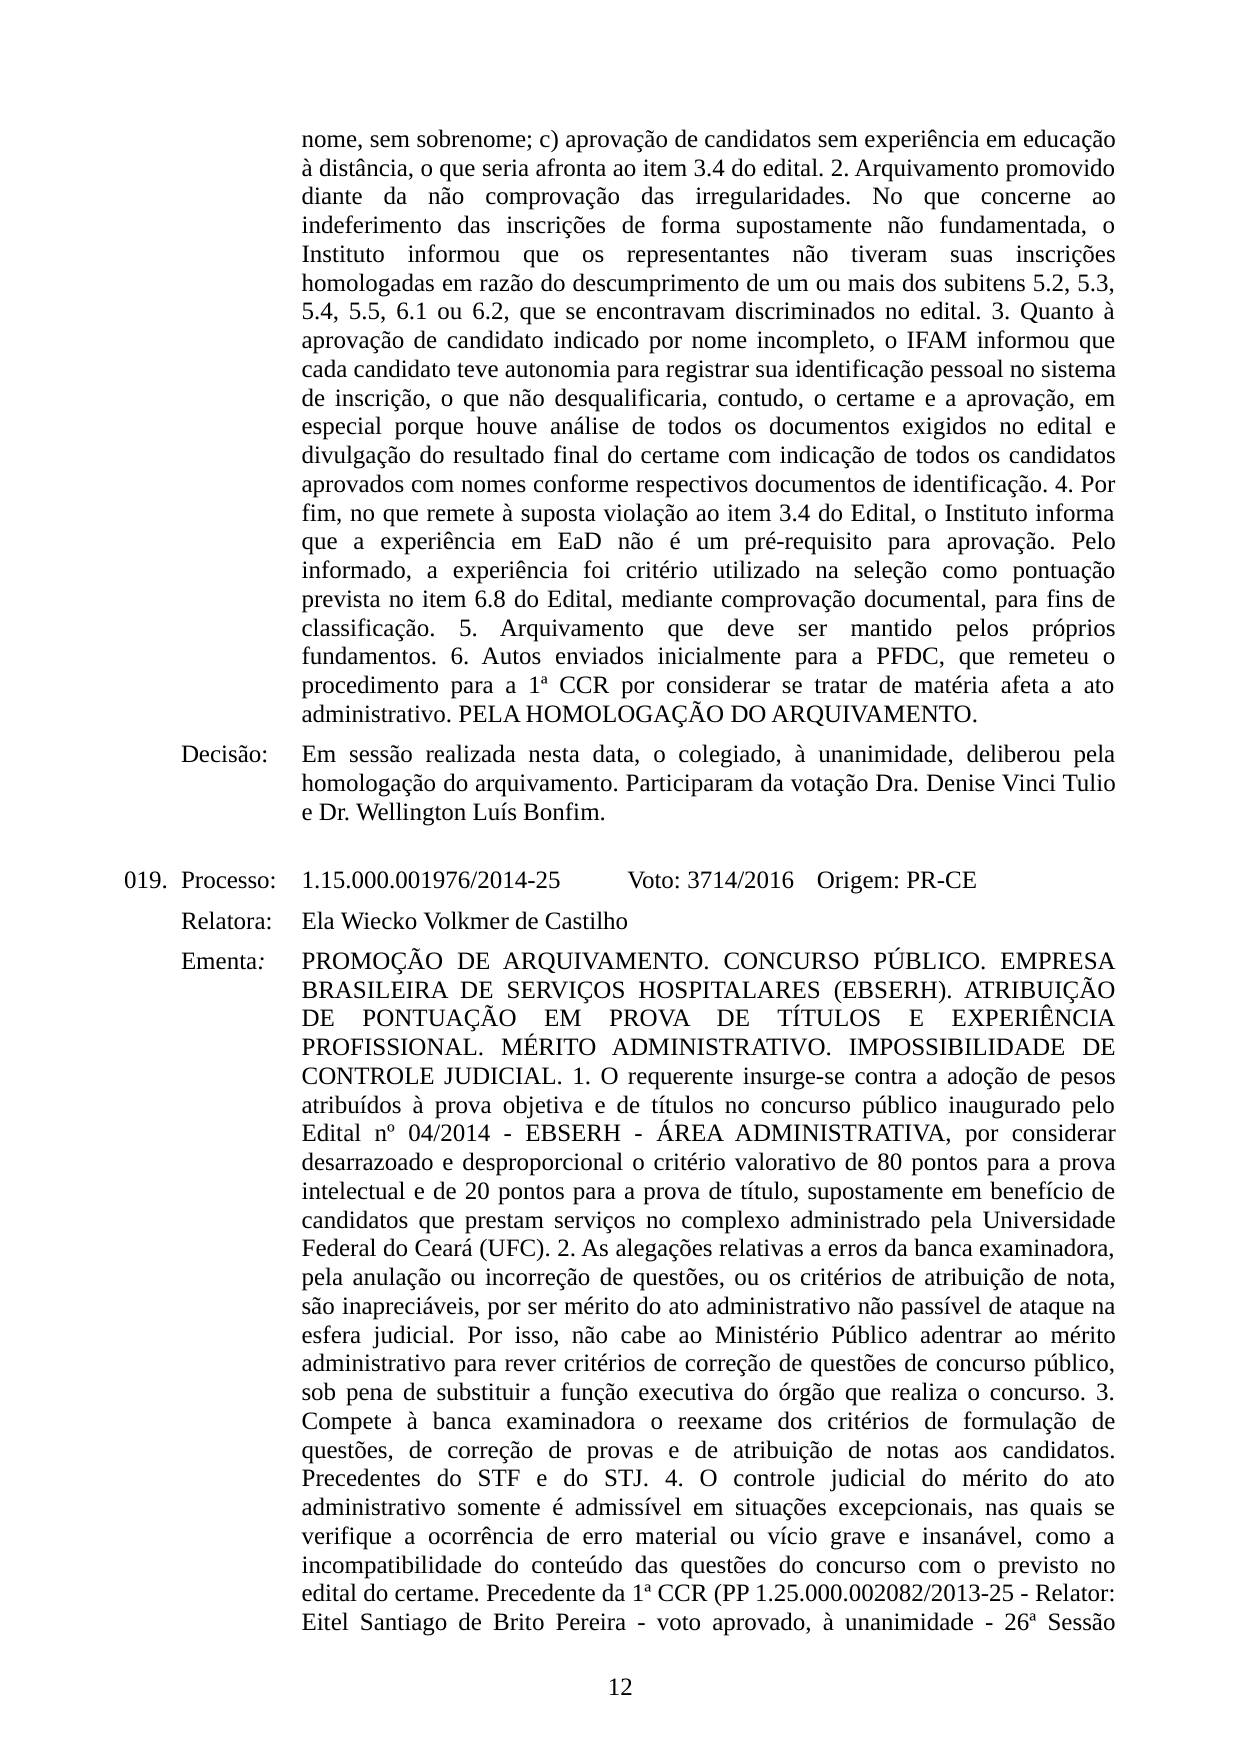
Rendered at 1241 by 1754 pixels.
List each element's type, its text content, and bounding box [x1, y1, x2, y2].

table_cell Relatora: [175, 900, 296, 940]
table_cell [175, 118, 296, 733]
table_cell Em sessão realizada nesta data, o colegiado, à unanimidade, deliberou pela homologação do arquivamento. Participaram da votação Dra. Denise Vinci Tulio e Dr. Wellington Luís Bonfim. [296, 733, 1122, 831]
table_cell nome, sem sobrenome; c) aprovação de candidatos sem experiência em educação à distância, o que seria afronta ao item 3.4 do edital. 2. Arquivamento promovido diante da não comprovação das irregularidades. No que concerne ao indeferimento das inscrições de forma supostamente não fundamentada, o Instituto informou que os representantes não tiveram suas inscrições homologadas em razão do descumprimento de um ou mais dos subitens 5.2, 5.3, 5.4, 5.5, 6.1 ou 6.2, que se encontravam discriminados no edital. 3. Quanto à aprovação de candidato indicado por nome incompleto, o IFAM informou que cada candidato teve autonomia para registrar sua identificação pessoal no sistema de inscrição, o que não desqualificaria, contudo, o certame e a aprovação, em especial porque houve análise de todos os documentos exigidos no edital e divulgação do resultado final do certame com indicação de todos os candidatos aprovados com nomes conforme respectivos documentos de identificação. 4. Por fim, no que remete à suposta violação ao item 3.4 do Edital, o Instituto informa que a experiência em EaD não é um pré-requisito para aprovação. Pelo informado, a experiência foi critério utilizado na seleção como pontuação prevista no item 6.8 do Edital, mediante comprovação documental, para fins de classificação. 5. Arquivamento que deve ser mantido pelos próprios fundamentos. 6. Autos enviados inicialmente para a PFDC, que remeteu o procedimento para a 1ª CCR por considerar se tratar de matéria afeta a ato administrativo. PELA HOMOLOGAÇÃO DO ARQUIVAMENTO. [296, 118, 1122, 733]
table_header 1.15.000.001976/2014-25 [296, 860, 621, 900]
table_cell [118, 900, 175, 940]
table_header Processo: [175, 860, 296, 900]
table_cell Ementa: [175, 940, 296, 1642]
table_header 019. [118, 860, 175, 900]
table_header Origem: PR-CE [811, 860, 1122, 900]
table_cell PROMOÇÃO DE ARQUIVAMENTO. CONCURSO PÚBLICO. EMPRESA BRASILEIRA DE SERVIÇOS HOSPITALARES (EBSERH). ATRIBUIÇÃO DE PONTUAÇÃO EM PROVA DE TÍTULOS E EXPERIÊNCIA PROFISSIONAL. MÉRITO ADMINISTRATIVO. IMPOSSIBILIDADE DE CONTROLE JUDICIAL. 1. O requerente insurge-se contra a adoção de pesos atribuídos à prova objetiva e de títulos no concurso público inaugurado pelo Edital nº 04/2014 - EBSERH - ÁREA ADMINISTRATIVA, por considerar desarrazoado e desproporcional o critério valorativo de 80 pontos para a prova intelectual e de 20 pontos para a prova de título, supostamente em benefício de candidatos que prestam serviços no complexo administrado pela Universidade Federal do Ceará (UFC). 2. As alegações relativas a erros da banca examinadora, pela anulação ou incorreção de questões, ou os critérios de atribuição de nota, são inapreciáveis, por ser mérito do ato administrativo não passível de ataque na esfera judicial. Por isso, não cabe ao Ministério Público adentrar ao mérito administrativo para rever critérios de correção de questões de concurso público, sob pena de substituir a função executiva do órgão que realiza o concurso. 3. Compete à banca examinadora o reexame dos critérios de formulação de questões, de correção de provas e de atribuição de notas aos candidatos. Precedentes do STF e do STJ. 4. O controle judicial do mérito do ato administrativo somente é admissível em situações excepcionais, nas quais se verifique a ocorrência de erro material ou vício grave e insanável, como a incompatibilidade do conteúdo das questões do concurso com o previsto no edital do certame. Precedente da 1ª CCR (PP 1.25.000.002082/2013-25 - Relator: Eitel Santiago de Brito Pereira - voto aprovado, à unanimidade - 26ª Sessão [296, 940, 1122, 1642]
table_header Voto: 3714/2016 [621, 860, 811, 900]
table_cell [118, 940, 175, 1642]
table_cell Decisão: [175, 733, 296, 831]
table_cell [118, 118, 175, 733]
table_cell Ela Wiecko Volkmer de Castilho [296, 900, 1122, 940]
table_cell [118, 733, 175, 831]
